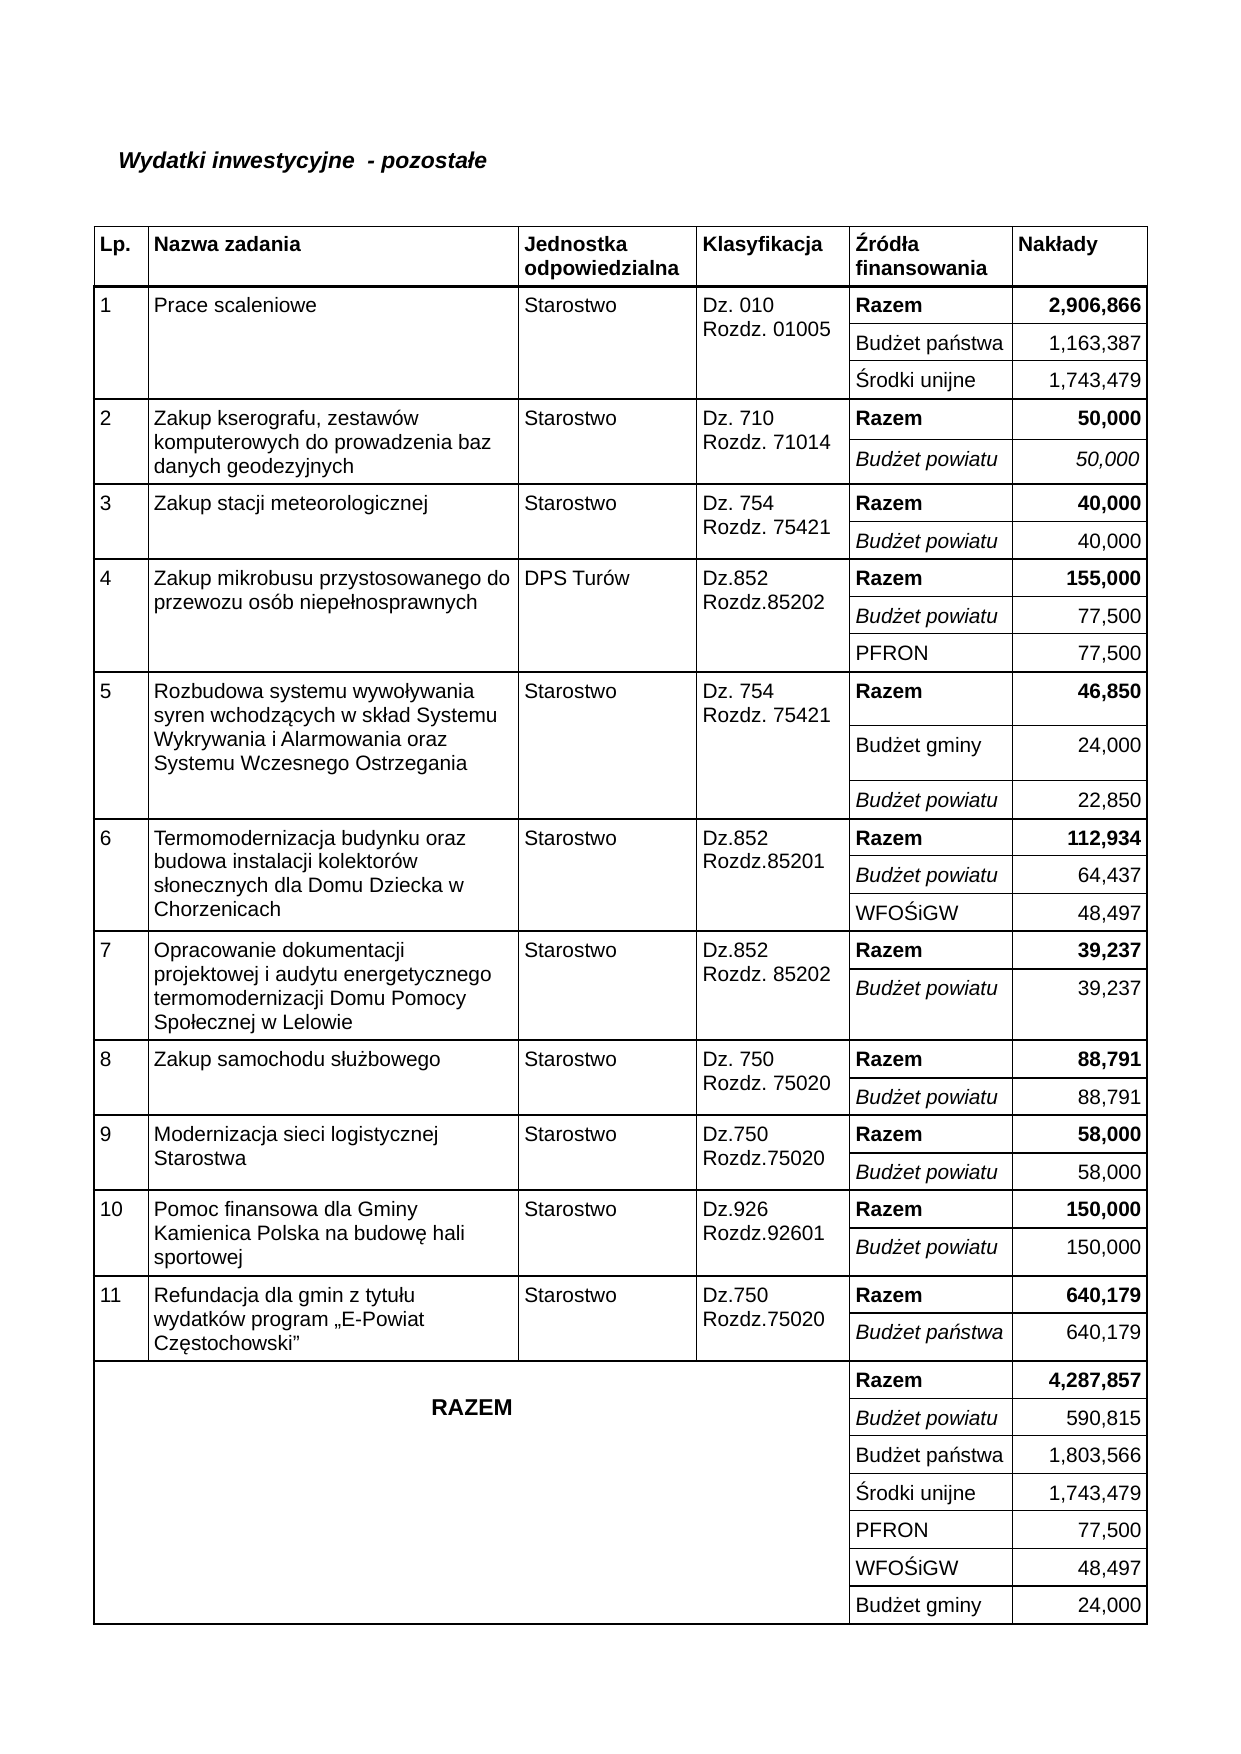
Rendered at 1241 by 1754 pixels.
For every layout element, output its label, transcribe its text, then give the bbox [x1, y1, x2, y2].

table_cell Razem [850, 560, 1012, 596]
table_cell Budżet powiatu [850, 970, 1012, 1039]
table_cell Budżet państwa [850, 1436, 1012, 1473]
table_cell 24 000 [1013, 726, 1146, 780]
table_cell Rozbudowa systemu wywoływania syren wchodzących w skład Systemu Wykrywania i Alarmowania oraz Systemu Wczesnego Ostrzegania [149, 673, 518, 817]
table_cell Dz. 754 Rozdz. 75421 [697, 673, 849, 817]
text Wydatki inwestycyjne - pozostałe [118, 147, 1122, 173]
table_cell Budżet państwa [850, 324, 1012, 360]
table_cell Starostwo [519, 673, 696, 817]
table_header Jednostka odpowiedzialna [519, 227, 696, 285]
table_cell Razem [850, 820, 1012, 855]
table_cell Razem [850, 1277, 1012, 1312]
table_cell 77 500 [1013, 634, 1146, 671]
table_header Lp. [95, 227, 148, 285]
table_cell 39 237 [1013, 932, 1146, 967]
table_cell 5 [95, 673, 148, 817]
table_cell Starostwo [519, 932, 696, 1039]
table_cell 77 500 [1013, 597, 1146, 633]
table_cell Dz.852 Rozdz. 85202 [697, 932, 849, 1039]
table_cell Dz. 754 Rozdz. 75421 [697, 485, 849, 558]
table_cell Zakup kserografu, zestawów komputerowych do prowadzenia baz danych geodezyjnych [149, 400, 518, 483]
table_cell Modernizacja sieci logistycznej Starostwa [149, 1116, 518, 1189]
table_cell 24 000 [1013, 1587, 1146, 1623]
table_cell WFOŚiGW [850, 1549, 1012, 1585]
table_cell PFRON [850, 634, 1012, 671]
table_cell 8 [95, 1041, 148, 1114]
table_cell Refundacja dla gmin z tytułu wydatków program „E-Powiat Częstochowski” [149, 1277, 518, 1360]
table_cell Starostwo [519, 820, 696, 930]
table_cell 1 743 479 [1013, 361, 1146, 398]
table_cell Opracowanie dokumentacji projektowej i audytu energetycznego termomodernizacji Domu Pomocy Społecznej w Lelowie [149, 932, 518, 1039]
table_cell Budżet powiatu [850, 1154, 1012, 1189]
table_cell 6 [95, 820, 148, 930]
table_cell Starostwo [519, 288, 696, 398]
table_cell 48 497 [1013, 894, 1146, 930]
table_cell Dz.750 Rozdz.75020 [697, 1277, 849, 1360]
table_cell Starostwo [519, 1191, 696, 1275]
table_cell Starostwo [519, 1041, 696, 1114]
table_cell 1 743 479 [1013, 1474, 1146, 1510]
table_cell Zakup samochodu służbowego [149, 1041, 518, 1114]
table_cell 48 497 [1013, 1549, 1146, 1585]
table_cell Budżet powiatu [850, 1229, 1012, 1275]
table_header Nazwa zadania [149, 227, 518, 285]
table_cell 640 179 [1013, 1314, 1146, 1360]
table_cell Dz. 750 Rozdz. 75020 [697, 1041, 849, 1114]
table_cell 3 [95, 485, 148, 558]
table_cell 9 [95, 1116, 148, 1189]
table_cell Środki unijne [850, 1474, 1012, 1510]
table_cell Budżet powiatu [850, 1399, 1012, 1435]
table_cell Budżet powiatu [850, 1079, 1012, 1114]
table_cell Budżet gminy [850, 1587, 1012, 1623]
table_cell Starostwo [519, 400, 696, 483]
table_cell 77 500 [1013, 1511, 1146, 1548]
table_cell PFRON [850, 1511, 1012, 1548]
table_cell Budżet powiatu [850, 856, 1012, 892]
table_cell Dz.852 Rozdz.85201 [697, 820, 849, 930]
table_cell 4 287 857 [1013, 1362, 1146, 1398]
table_cell Zakup mikrobusu przystosowanego do przewozu osób niepełnosprawnych [149, 560, 518, 671]
table_cell 58 000 [1013, 1116, 1146, 1152]
table_cell Termomodernizacja budynku oraz budowa instalacji kolektorów słonecznych dla Domu Dziecka w Chorzenicach [149, 820, 518, 930]
table_cell 1 [95, 288, 148, 398]
table_cell Razem [850, 1041, 1012, 1077]
table_cell 10 [95, 1191, 148, 1275]
table_cell 22 850 [1013, 781, 1146, 817]
table_cell Razem [850, 673, 1012, 725]
table_cell 112 934 [1013, 820, 1146, 855]
table_cell Razem [850, 932, 1012, 967]
table_cell 7 [95, 932, 148, 1039]
table_cell 50 000 [1013, 400, 1146, 439]
table_cell 40 000 [1013, 522, 1146, 558]
table_cell Razem [850, 1116, 1012, 1152]
table_cell 40 000 [1013, 485, 1146, 521]
table_cell 150 000 [1013, 1191, 1146, 1227]
table_cell RAZEM [95, 1362, 849, 1623]
table_cell Razem [850, 288, 1012, 323]
table_cell Dz.926 Rozdz.92601 [697, 1191, 849, 1275]
table_cell Prace scaleniowe [149, 288, 518, 398]
table_cell Razem [850, 485, 1012, 521]
table_cell 88 791 [1013, 1041, 1146, 1077]
table_cell Budżet powiatu [850, 522, 1012, 558]
table_cell Starostwo [519, 485, 696, 558]
table_cell 155 000 [1013, 560, 1146, 596]
table_cell Pomoc finansowa dla Gminy Kamienica Polska na budowę hali sportowej [149, 1191, 518, 1275]
table_cell 640 179 [1013, 1277, 1146, 1312]
table_cell Budżet powiatu [850, 781, 1012, 817]
table_cell WFOŚiGW [850, 894, 1012, 930]
table_cell Środki unijne [850, 361, 1012, 398]
table_cell Starostwo [519, 1277, 696, 1360]
table_header Źródła finansowania [850, 227, 1012, 285]
table_cell 590 815 [1013, 1399, 1146, 1435]
table_cell 1 803 566 [1013, 1436, 1146, 1473]
table_cell Dz.750 Rozdz.75020 [697, 1116, 849, 1189]
table_cell 150 000 [1013, 1229, 1146, 1275]
table_cell 11 [95, 1277, 148, 1360]
table_cell 58 000 [1013, 1154, 1146, 1189]
table_cell DPS Turów [519, 560, 696, 671]
table_cell 64 437 [1013, 856, 1146, 892]
table_cell 4 [95, 560, 148, 671]
table_cell Dz. 710 Rozdz. 71014 [697, 400, 849, 483]
table_cell Budżet powiatu [850, 597, 1012, 633]
table_cell 88 791 [1013, 1079, 1146, 1114]
table_cell Budżet państwa [850, 1314, 1012, 1360]
table_cell Dz.852 Rozdz.85202 [697, 560, 849, 671]
table_cell 2 [95, 400, 148, 483]
table_cell Budżet powiatu [850, 440, 1012, 483]
table_cell 1 163 387 [1013, 324, 1146, 360]
table_cell Razem [850, 400, 1012, 439]
table_cell Razem [850, 1362, 1012, 1398]
table_cell Budżet gminy [850, 726, 1012, 780]
table_cell 50 000 [1013, 440, 1146, 483]
table_cell 2 906 866 [1013, 288, 1146, 323]
table_header Klasyfikacja [697, 227, 849, 285]
table_cell 46 850 [1013, 673, 1146, 725]
table_cell Dz. 010 Rozdz. 01005 [697, 288, 849, 398]
table_cell Razem [850, 1191, 1012, 1227]
table_cell 39 237 [1013, 970, 1146, 1039]
table_cell Zakup stacji meteorologicznej [149, 485, 518, 558]
table_cell Starostwo [519, 1116, 696, 1189]
table_header Nakłady [1013, 227, 1147, 285]
